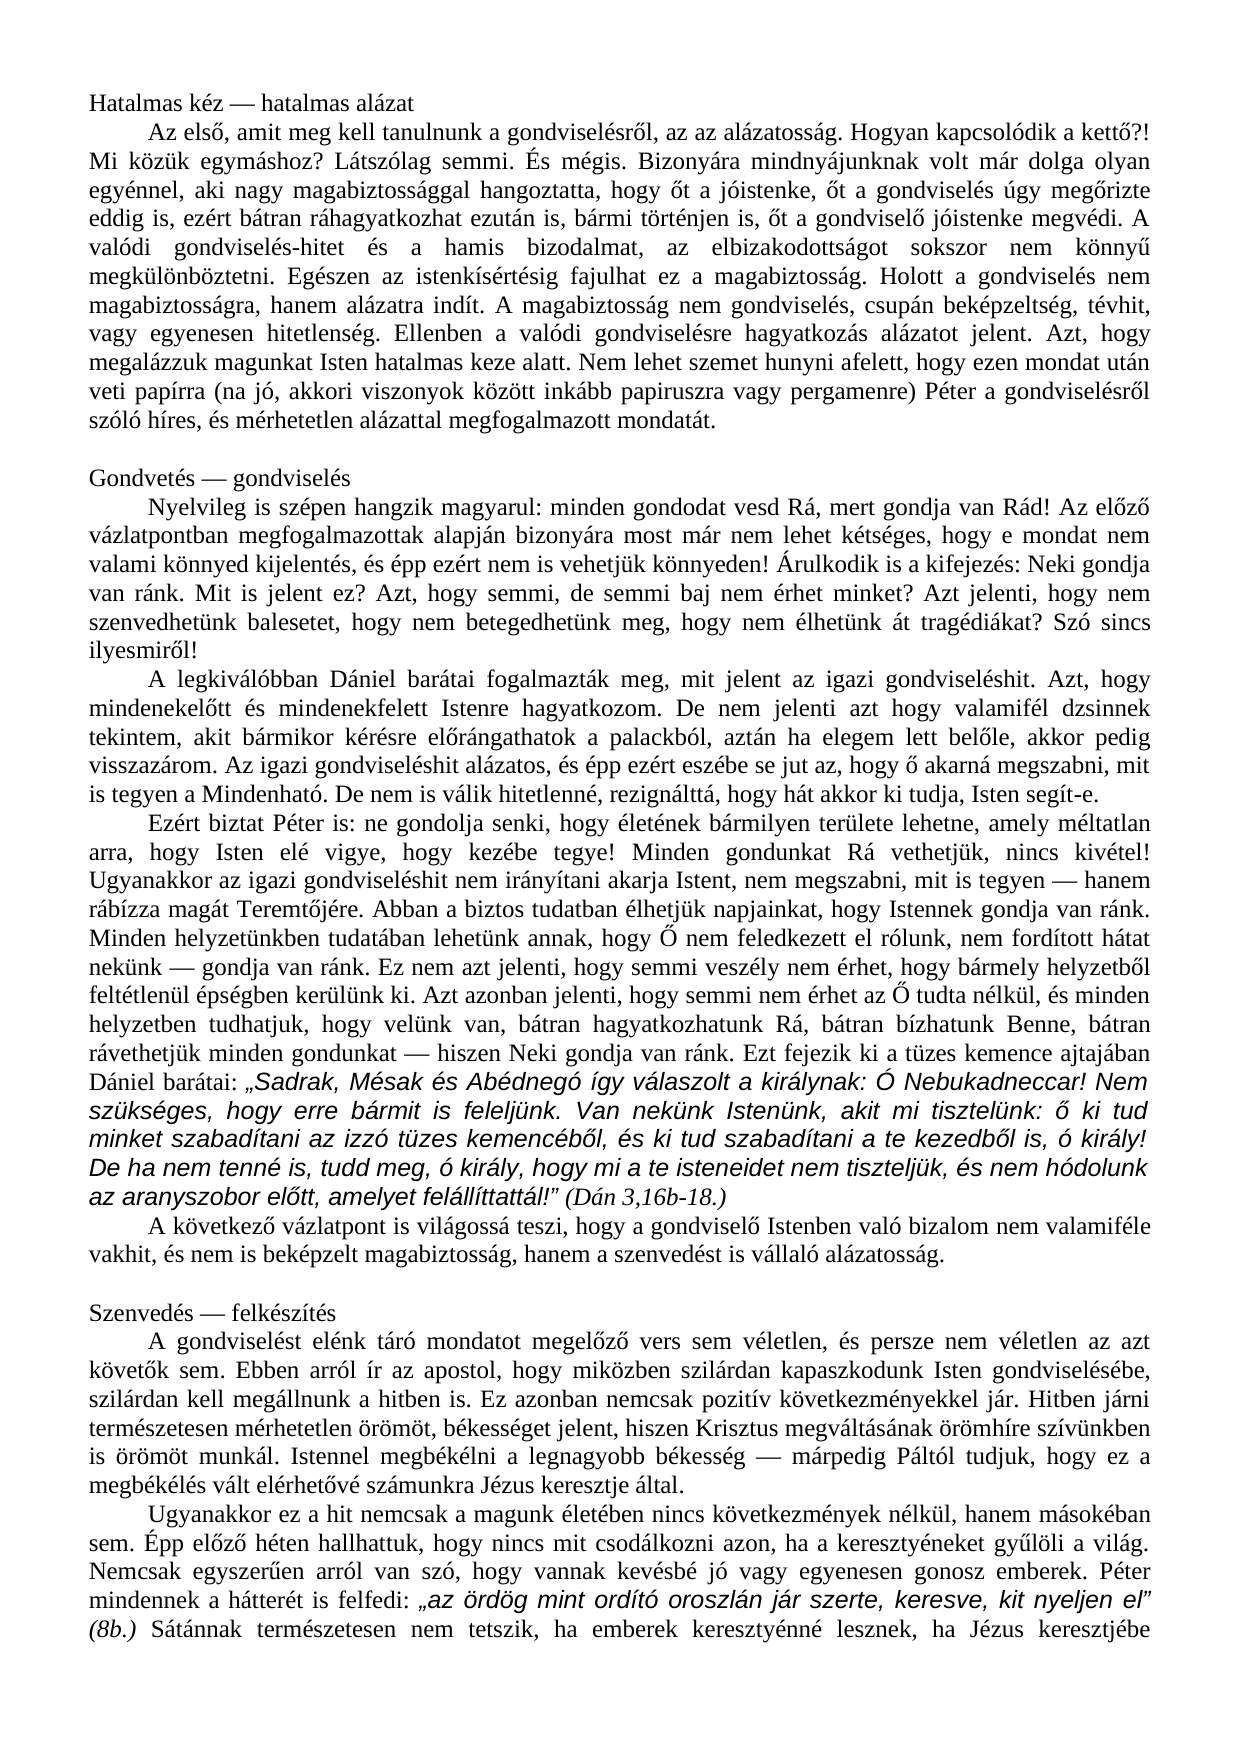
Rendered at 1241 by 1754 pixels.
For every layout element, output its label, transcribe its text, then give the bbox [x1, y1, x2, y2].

text A következő vázlatpont is világossá teszi, hogy a gondviselő Istenben való bizalom nem valamiféle vakhit, és nem is beképzelt magabiztosság, hanem a szenvedést is vállaló alázatosság. [88, 1211, 1152, 1268]
text A legkiválóbban Dániel barátai fogalmazták meg, mit jelent az igazi gondviseléshit. Azt, hogy mindenekelőtt és mindenekfelett Istenre hagyatkozom. De nem jelenti azt hogy valamifél dzsinnek tekintem, akit bármikor kérésre előrángathatok a palackból, aztán ha elegem lett belőle, akkor pedig visszazárom. Az igazi gondviseléshit alázatos, és épp ezért eszébe se jut az, hogy ő akarná megszabni, mit is tegyen a Mindenható. De nem is válik hitetlenné, rezignálttá, hogy hát akkor ki tudja, Isten segít‑e. [88, 664, 1152, 808]
text Ugyanakkor ez a hit nemcsak a magunk életében nincs következmények nélkül, hanem másokéban sem. Épp előző héten hallhattuk, hogy nincs mit csodálkozni azon, ha a keresztyéneket gyűlöli a világ. Nemcsak egyszerűen arról van szó, hogy vannak kevésbé jó vagy egyenesen gonosz emberek. Péter mindennek a hátterét is felfedi: „az ördög mint ordító oroszlán jár szerte, keresve, kit nyeljen el” (8b.) Sátánnak természetesen nem tetszik, ha emberek keresztyénné lesznek, ha Jézus keresztjébe [88, 1499, 1152, 1643]
text Ezért biztat Péter is: ne gondolja senki, hogy életének bármilyen területe lehetne, amely méltatlan arra, hogy Isten elé vigye, hogy kezébe tegye! Minden gondunkat Rá vethetjük, nincs kivétel! Ugyanakkor az igazi gondviseléshit nem irányítani akarja Istent, nem megszabni, mit is tegyen — hanem rábízza magát Teremtőjére. Abban a biztos tudatban élhetjük napjainkat, hogy Istennek gondja van ránk. Minden helyzetünkben tudatában lehetünk annak, hogy Ő nem feledkezett el rólunk, nem fordított hátat nekünk — gondja van ránk. Ez nem azt jelenti, hogy semmi veszély nem érhet, hogy bármely helyzetből feltétlenül épségben kerülünk ki. Azt azonban jelenti, hogy semmi nem érhet az Ő tudta nélkül, és minden helyzetben tudhatjuk, hogy velünk van, bátran hagyatkozhatunk Rá, bátran bízhatunk Benne, bátran rávethetjük minden gondunkat — hiszen Neki gondja van ránk. Ezt fejezik ki a tüzes kemence ajtajában Dániel barátai: „Sadrak, Mésak és Abédnegó így válaszolt a királynak: Ó Nebukadneccar! Nem szükséges, hogy erre bármit is feleljünk. Van nekünk Istenünk, akit mi tisztelünk: ő ki tud minket szabadítani az izzó tüzes kemencéből, és ki tud szabadítani a te kezedből is, ó király! De ha nem tenné is, tudd meg, ó király, hogy mi a te isteneidet nem tiszteljük, és nem hódolunk az aranyszobor előtt, amelyet felállíttattál!” (Dán 3,16b-18.) [88, 808, 1152, 1211]
text Az első, amit meg kell tanulnunk a gondviselésről, az az alázatosság. Hogyan kapcsolódik a kettő?! Mi közük egymáshoz? Látszólag semmi. És mégis. Bizonyára mindnyájunknak volt már dolga olyan egyénnel, aki nagy magabiztossággal hangoztatta, hogy őt a jóistenke, őt a gondviselés úgy megőrizte eddig is, ezért bátran ráhagyatkozhat ezután is, bármi történjen is, őt a gondviselő jóistenke megvédi. A valódi gondviselés-hitet és a hamis bizodalmat, az elbizakodottságot sokszor nem könnyű megkülönböztetni. Egészen az istenkísértésig fajulhat ez a magabiztosság. Holott a gondviselés nem magabiztosságra, hanem alázatra indít. A magabiztosság nem gondviselés, csupán beképzeltség, tévhit, vagy egyenesen hitetlenség. Ellenben a valódi gondviselésre hagyatkozás alázatot jelent. Azt, hogy megalázzuk magunkat Isten hatalmas keze alatt. Nem lehet szemet hunyni afelett, hogy ezen mondat után veti papírra (na jó, akkori viszonyok között inkább papiruszra vagy pergamenre) Péter a gondviselésről szóló híres, és mérhetetlen alázattal megfogalmazott mondatát. [88, 117, 1152, 433]
text Gondvetés — gondviselés [88, 463, 1152, 492]
text Hatalmas kéz — hatalmas alázat [88, 88, 1152, 117]
text Szenvedés — felkészítés [88, 1298, 1152, 1326]
text A gondviselést elénk táró mondatot megelőző vers sem véletlen, és persze nem véletlen az azt követők sem. Ebben arról ír az apostol, hogy miközben szilárdan kapaszkodunk Isten gondviselésébe, szilárdan kell megállnunk a hitben is. Ez azonban nemcsak pozitív következményekkel jár. Hitben járni természetesen mérhetetlen örömöt, békességet jelent, hiszen Krisztus megváltásának örömhíre szívünkben is örömöt munkál. Istennel megbékélni a legnagyobb békesség — márpedig Páltól tudjuk, hogy ez a megbékélés vált elérhetővé számunkra Jézus keresztje által. [88, 1326, 1152, 1499]
text Nyelvileg is szépen hangzik magyarul: minden gondodat vesd Rá, mert gondja van Rád! Az előző vázlatpontban megfogalmazottak alapján bizonyára most már nem lehet kétséges, hogy e mondat nem valami könnyed kijelentés, és épp ezért nem is vehetjük könnyeden! Árulkodik is a kifejezés: Neki gondja van ránk. Mit is jelent ez? Azt, hogy semmi, de semmi baj nem érhet minket? Azt jelenti, hogy nem szenvedhetünk balesetet, hogy nem betegedhetünk meg, hogy nem élhetünk át tragédiákat? Szó sincs ilyesmiről! [88, 492, 1152, 664]
